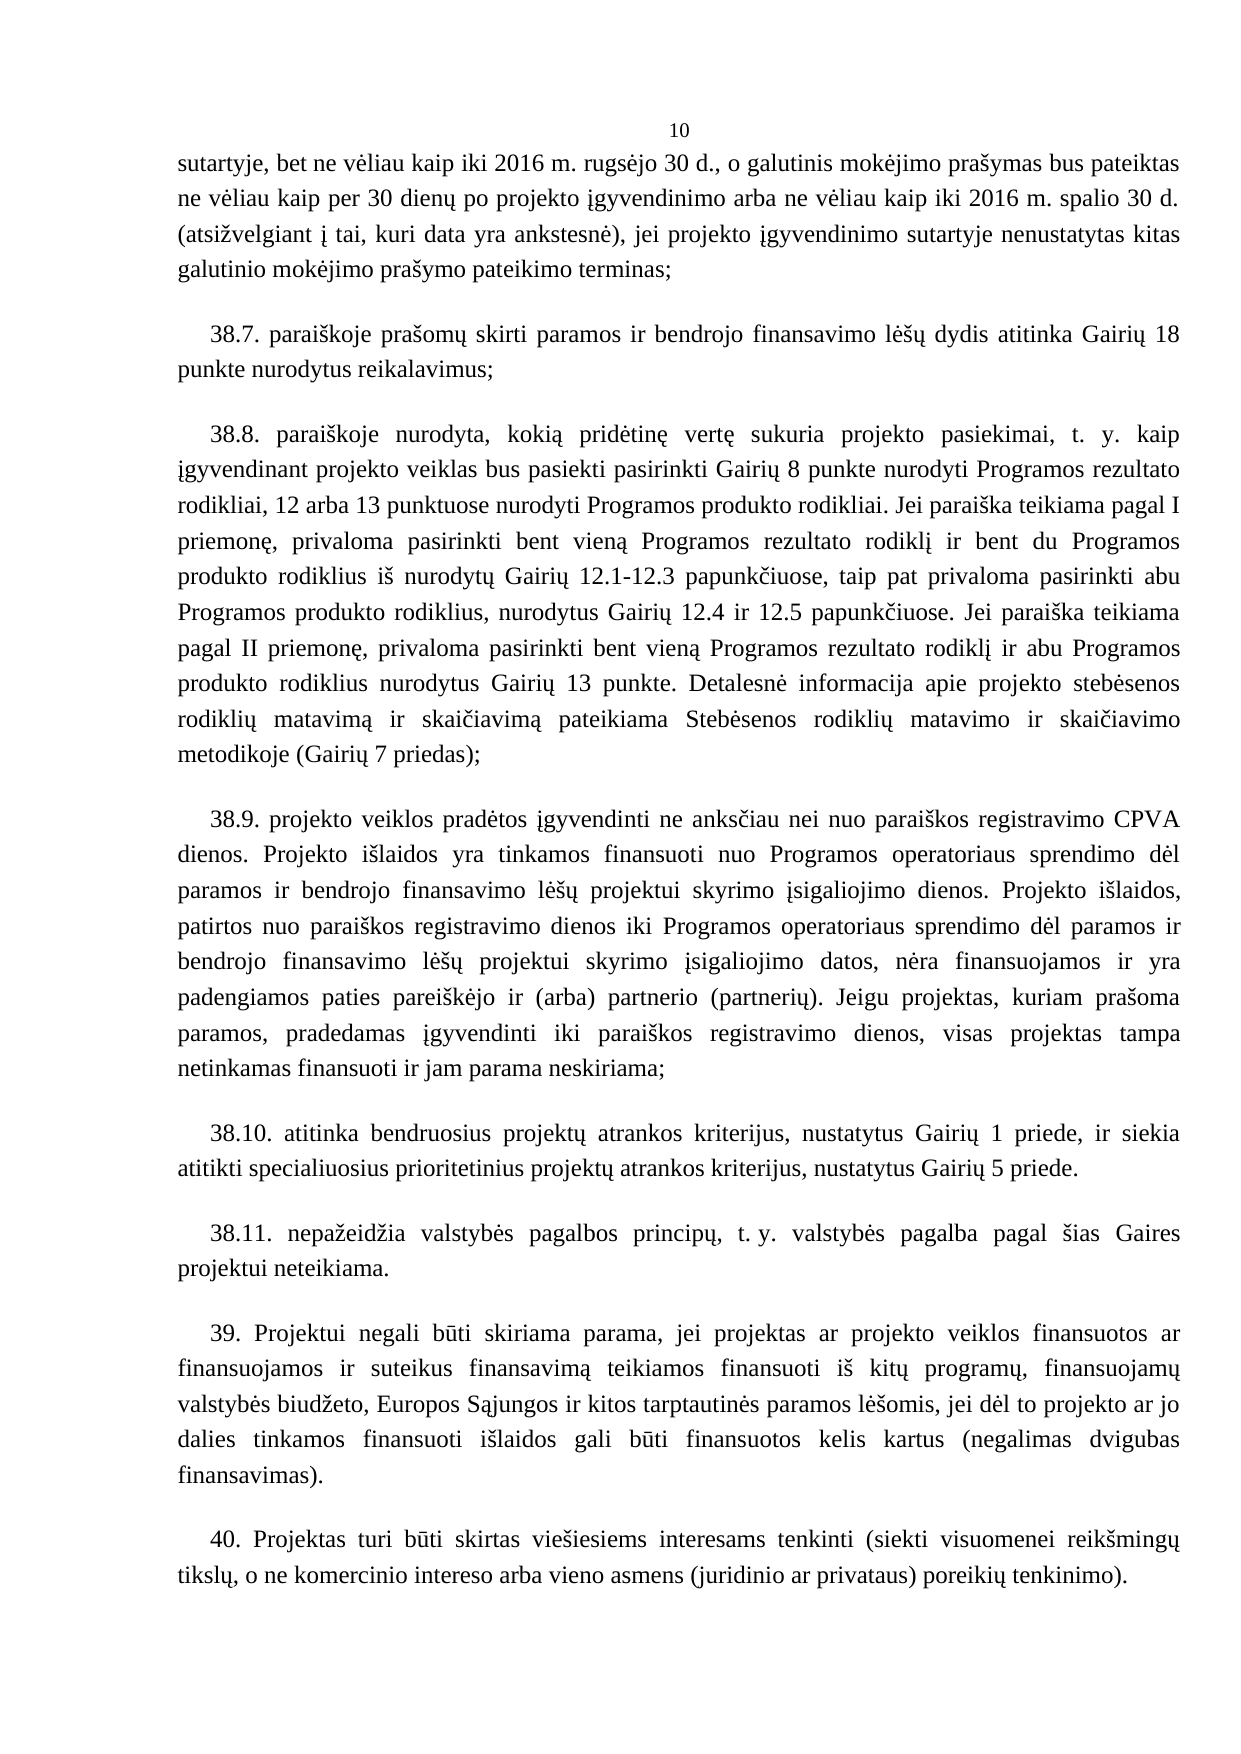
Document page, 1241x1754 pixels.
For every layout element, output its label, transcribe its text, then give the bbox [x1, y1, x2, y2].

text 39. Projektui negali būti skiriama parama, jei projektas ar projekto veiklos finansuotos ar finansuojamos ir suteikus finansavimą teikiamos finansuoti iš kitų programų, finansuojamų valstybės biudžeto, Europos Sąjungos ir kitos tarptautinės paramos lėšomis, jei dėl to projekto ar jo dalies tinkamos finansuoti išlaidos gali būti finansuotos kelis kartus (negalimas dvigubas finansavimas). [177, 1318, 1181, 1489]
text 38.7. paraiškoje prašomų skirti paramos ir bendrojo finansavimo lėšų dydis atitinka Gairių 18 punkte nurodytus reikalavimus; [177, 319, 1181, 383]
text 38.11. nepažeidžia valstybės pagalbos principų, t. y. valstybės pagalba pagal šias Gaires projektui neteikiama. [177, 1218, 1181, 1282]
text 38.10. atitinka bendruosius projektų atrankos kriterijus, nustatytus Gairių 1 priede, ir siekia atitikti specialiuosius prioritetinius projektų atrankos kriterijus, nustatytus Gairių 5 priede. [177, 1118, 1181, 1182]
text 38.8. paraiškoje nurodyta, kokią pridėtinę vertę sukuria projekto pasiekimai, t. y. kaip įgyvendinant projekto veiklas bus pasiekti pasirinkti Gairių 8 punkte nurodyti Programos rezultato rodikliai, 12 arba 13 punktuose nurodyti Programos produkto rodikliai. Jei paraiška teikiama pagal I priemonę, privaloma pasirinkti bent vieną Programos rezultato rodiklį ir bent du Programos produkto rodiklius iš nurodytų Gairių 12.1-12.3 papunkčiuose, taip pat privaloma pasirinkti abu Programos produkto rodiklius, nurodytus Gairių 12.4 ir 12.5 papunkčiuose. Jei paraiška teikiama pagal II priemonę, privaloma pasirinkti bent vieną Programos rezultato rodiklį ir abu Programos produkto rodiklius nurodytus Gairių 13 punkte. Detalesnė informacija apie projekto stebėsenos rodiklių matavimą ir skaičiavimą pateikiama Stebėsenos rodiklių matavimo ir skaičiavimo metodikoje (Gairių 7 priedas); [177, 419, 1181, 768]
text sutartyje, bet ne vėliau kaip iki 2016 m. rugsėjo 30 d., o galutinis mokėjimo prašymas bus pateiktas ne vėliau kaip per 30 dienų po projekto įgyvendinimo arba ne vėliau kaip iki 2016 m. spalio 30 d. (atsižvelgiant į tai, kuri data yra ankstesnė), jei projekto įgyvendinimo sutartyje nenustatytas kitas galutinio mokėjimo prašymo pateikimo terminas; [177, 148, 1181, 283]
text 40. Projektas turi būti skirtas viešiesiems interesams tenkinti (siekti visuomenei reikšmingų tikslų, o ne komercinio intereso arba vieno asmens (juridinio ar privataus) poreikių tenkinimo). [177, 1524, 1181, 1589]
text 38.9. projekto veiklos pradėtos įgyvendinti ne anksčiau nei nuo paraiškos registravimo CPVA dienos. Projekto išlaidos yra tinkamos finansuoti nuo Programos operatoriaus sprendimo dėl paramos ir bendrojo finansavimo lėšų projektui skyrimo įsigaliojimo dienos. Projekto išlaidos, patirtos nuo paraiškos registravimo dienos iki Programos operatoriaus sprendimo dėl paramos ir bendrojo finansavimo lėšų projektui skyrimo įsigaliojimo datos, nėra finansuojamos ir yra padengiamos paties pareiškėjo ir (arba) partnerio (partnerių). Jeigu projektas, kuriam prašoma paramos, pradedamas įgyvendinti iki paraiškos registravimo dienos, visas projektas tampa netinkamas finansuoti ir jam parama neskiriama; [177, 804, 1181, 1082]
